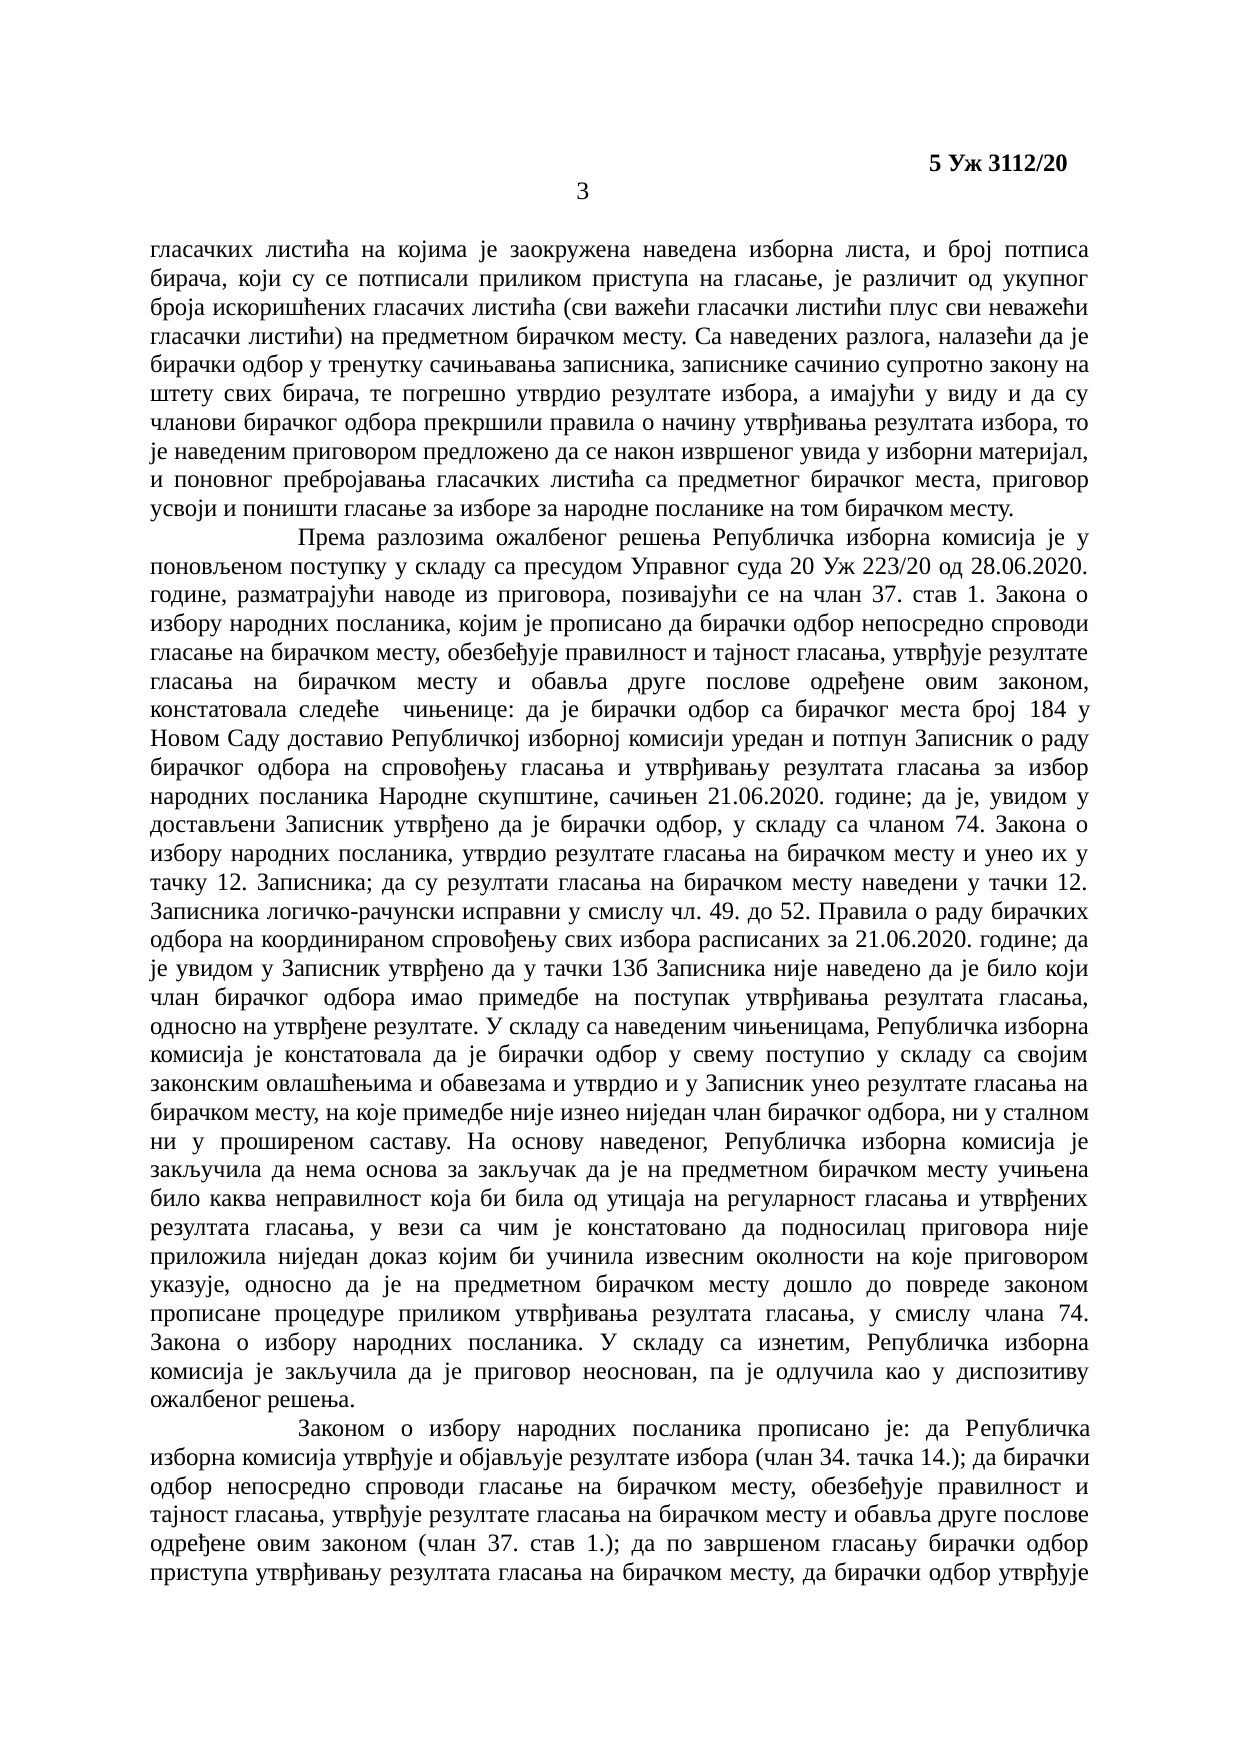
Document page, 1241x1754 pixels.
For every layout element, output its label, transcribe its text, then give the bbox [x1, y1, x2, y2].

text гласачких листића на којима је заокружена наведена изборна листа, и број потписа бирача, који су се потписали приликом приступа на гласање, је различит од укупног броја искоришћених гласачих листића (сви важећи гласачки листићи плус сви неважећи гласачки листићи) на предметном бирачком месту. Са наведених разлога, налазећи да је бирачки одбор у тренутку сачињавања записника, записнике сачинио супротно закону на штету свих бирача, те погрешно утврдио резултате избора, а имајући у виду и да су чланови бирачког одбора прекршили правила о начину утврђивања резултата избора, то је наведеним приговором предложено да се након извршеног увида у изборни материјал, и поновног пребројавања гласачких листића са предметног бирачког места, приговор усвоји и поништи гласање за изборе за народне посланике на том бирачком месту. [150, 234, 1090, 522]
text Законом о избору народних посланика прописано је: да Републичка изборна комисија утврђује и објављује резултате избора (члан 34. тачка 14.); да бирачки одбор непосредно спроводи гласање на бирачком месту, обезбеђује правилност и тајност гласања, утврђује резултате гласања на бирачком месту и обавља друге послове одређене овим законом (члан 37. став 1.); да по завршеном гласању бирачки одбор приступа утврђивању резултата гласања на бирачком месту, да бирачки одбор утврђује [150, 1413, 1090, 1586]
text Према разлозима ожалбеног решења Републичка изборна комисија је у поновљеном поступку у складу са пресудом Управног суда 20 Уж 223/20 од 28.06.2020. године, разматрајући наводе из приговора, позивајући се на члан 37. став 1. Закона о избору народних посланика, којим је прописано да бирачки одбор непосредно спроводи гласање на бирачком месту, обезбеђује правилност и тајност гласања, утврђује резултате гласања на бирачком месту и обавља друге послове одређене овим законом, констатовала следеће чињенице: да је бирачки одбор са бирачког места број 184 у Новом Саду доставио Републичкој изборној комисији уредан и потпун Записник о раду бирачког одбора на спровођењу гласања и утврђивању резултата гласања за избор народних посланика Народне скупштине, сачињен 21.06.2020. године; да је, увидом у достављени Записник утврђено да је бирачки одбор, у складу са чланом 74. Закона о избору народних посланика, утврдио резултате гласања на бирачком месту и унео их у тачку 12. Записника; да су резултати гласања на бирачком месту наведени у тачки 12. Записника логичко-рачунски исправни у смислу чл. 49. до 52. Правила о раду бирачких одбора на координираном спровођењу свих избора расписаних за 21.06.2020. године; да је увидом у Записник утврђено да у тачки 13б Записника није наведено да је било који члан бирачког одбора имао примедбе на поступак утврђивања резултата гласања, односно на утврђене резултате. У складу са наведеним чињеницама, Републичка изборна комисија је констатовала да је бирачки одбор у свему поступио у складу са својим законским овлашћењима и обавезама и утврдио и у Записник унео резултате гласања на бирачком месту, на које примедбе није изнео ниједан члан бирачког одбора, ни у сталном ни у проширеном саставу. На основу наведеног, Републичка изборна комисија је закључила да нема основа за закључак да је на предметном бирачком месту учињена било каква неправилност која би била од утицаја на регуларност гласања и утврђених резултата гласања, у вези са чим је констатовано да подносилац приговора није приложила ниједан доказ којим би учинила извесним околности на које приговором указује, односно да је на предметном бирачком месту дошло до повреде законом прописане процедуре приликом утврђивања резултата гласања, у смислу члана 74. Закона о избору народних посланика. У складу са изнетим, Републичка изборна комисија је закључила да је приговор неоснован, па је одлучила као у диспозитиву ожалбеног решења. [150, 522, 1090, 1413]
